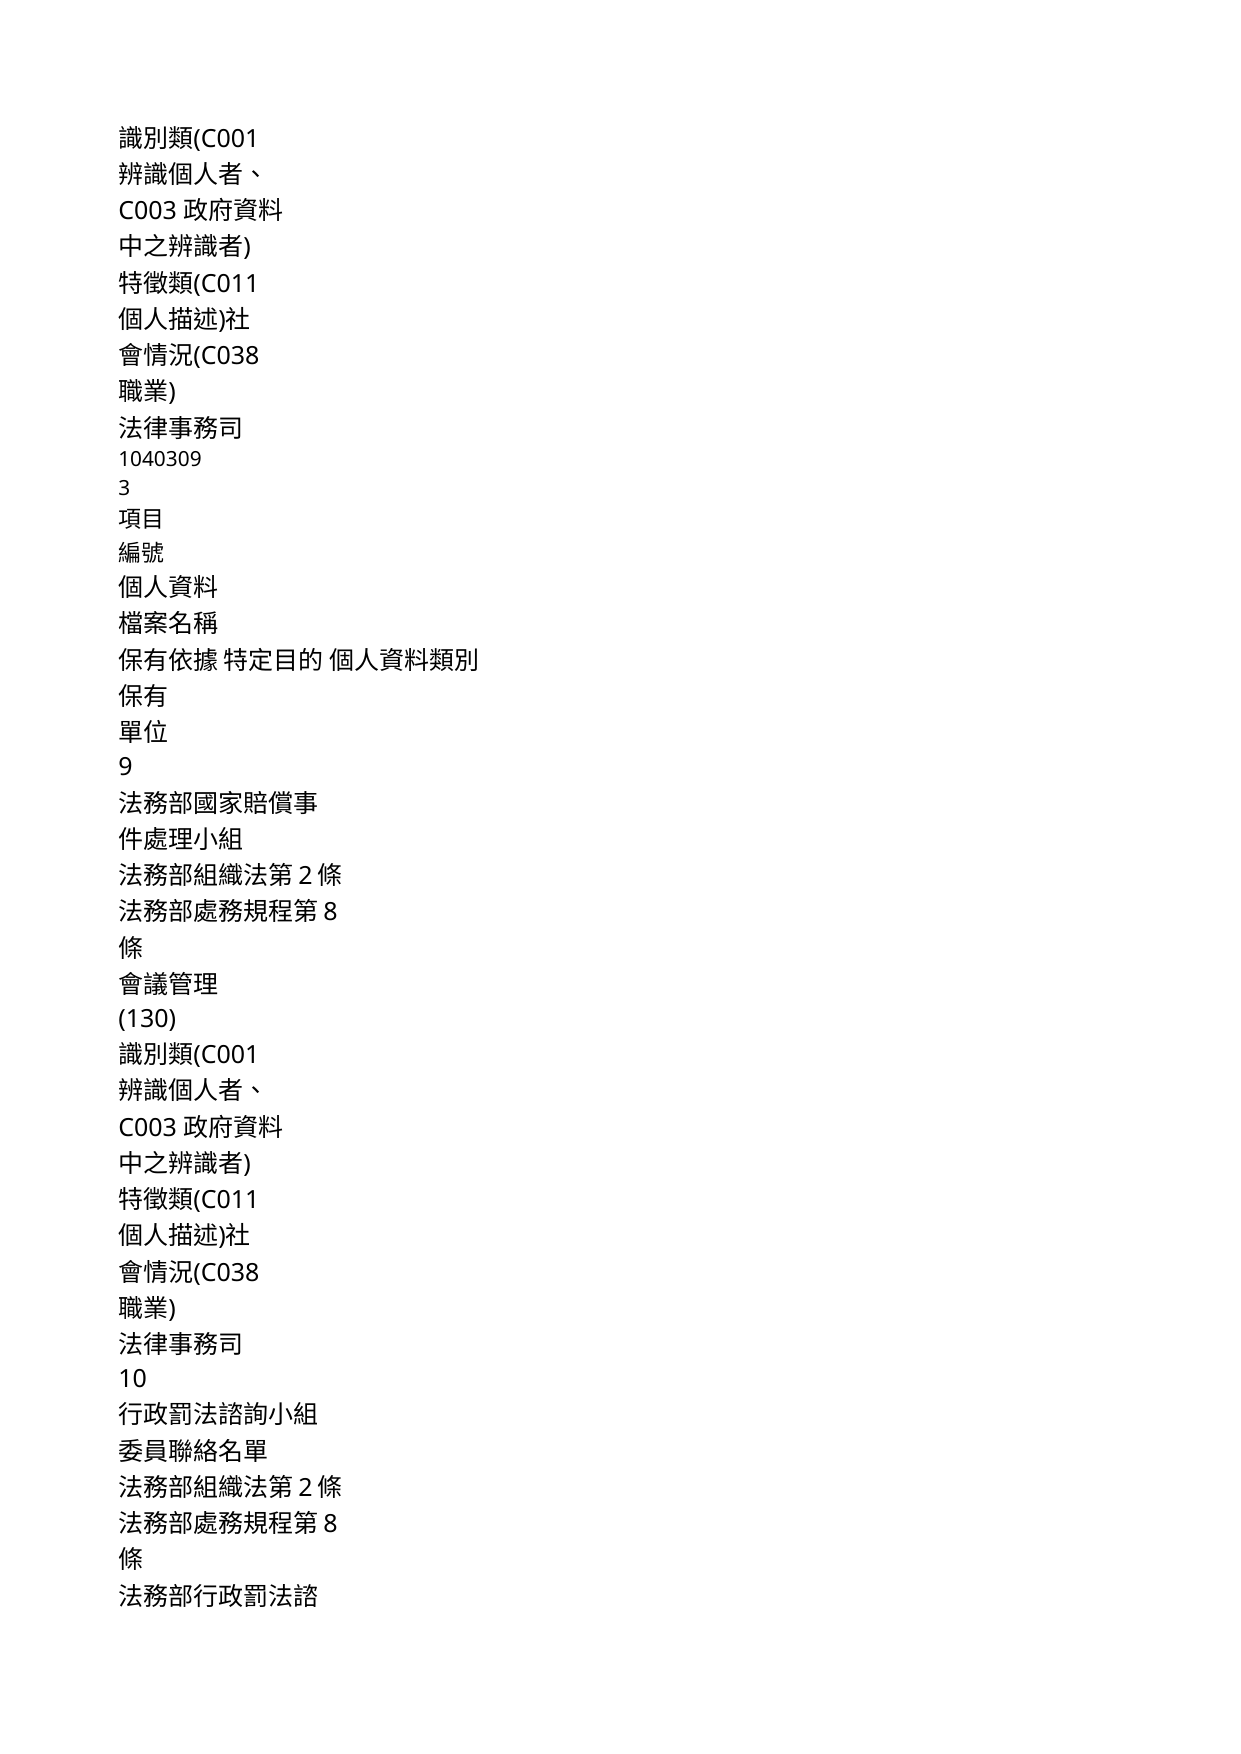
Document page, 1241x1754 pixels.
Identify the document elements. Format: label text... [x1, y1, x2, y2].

text 保有 [118, 676, 1122, 713]
text 9 [118, 749, 1122, 783]
text 會情況(C038 [118, 336, 1122, 372]
text 法律事務司 [118, 408, 1122, 444]
text 個人資料 [118, 568, 1122, 604]
text 項目 [118, 501, 1122, 534]
text 識別類(C001 [118, 1034, 1122, 1071]
text 法務部行政罰法諮 [118, 1576, 1122, 1612]
text 法律事務司 [118, 1324, 1122, 1361]
text 識別類(C001 [118, 118, 1122, 154]
text 1040309 [118, 444, 1122, 473]
text 保有依據 特定目的 個人資料類別 [118, 640, 1122, 676]
text 中之辨識者) [118, 1143, 1122, 1179]
text 條 [118, 928, 1122, 964]
text 條 [118, 1540, 1122, 1576]
text 法務部組織法第2條 [118, 856, 1122, 892]
text 委員聯絡名單 [118, 1431, 1122, 1467]
text 3 [118, 473, 1122, 501]
text 特徵類(C011 [118, 263, 1122, 299]
text 職業) [118, 372, 1122, 408]
text 個人描述)社 [118, 299, 1122, 336]
text 檔案名稱 [118, 604, 1122, 640]
text 件處理小組 [118, 819, 1122, 856]
text 特徵類(C011 [118, 1179, 1122, 1216]
text 法務部處務規程第8 [118, 892, 1122, 928]
text C003 政府資料 [118, 1107, 1122, 1143]
text 編號 [118, 534, 1122, 568]
text 行政罰法諮詢小組 [118, 1395, 1122, 1431]
text 單位 [118, 713, 1122, 749]
text 個人描述)社 [118, 1216, 1122, 1252]
text C003 政府資料 [118, 191, 1122, 227]
text 法務部處務規程第8 [118, 1504, 1122, 1540]
text 10 [118, 1361, 1122, 1395]
text 會議管理 [118, 964, 1122, 1001]
text 職業) [118, 1288, 1122, 1324]
text 辨識個人者、 [118, 1071, 1122, 1107]
text 法務部組織法第2條 [118, 1467, 1122, 1504]
text 辨識個人者、 [118, 154, 1122, 191]
text 中之辨識者) [118, 227, 1122, 263]
text 法務部國家賠償事 [118, 783, 1122, 819]
text (130) [118, 1001, 1122, 1034]
text 會情況(C038 [118, 1252, 1122, 1288]
